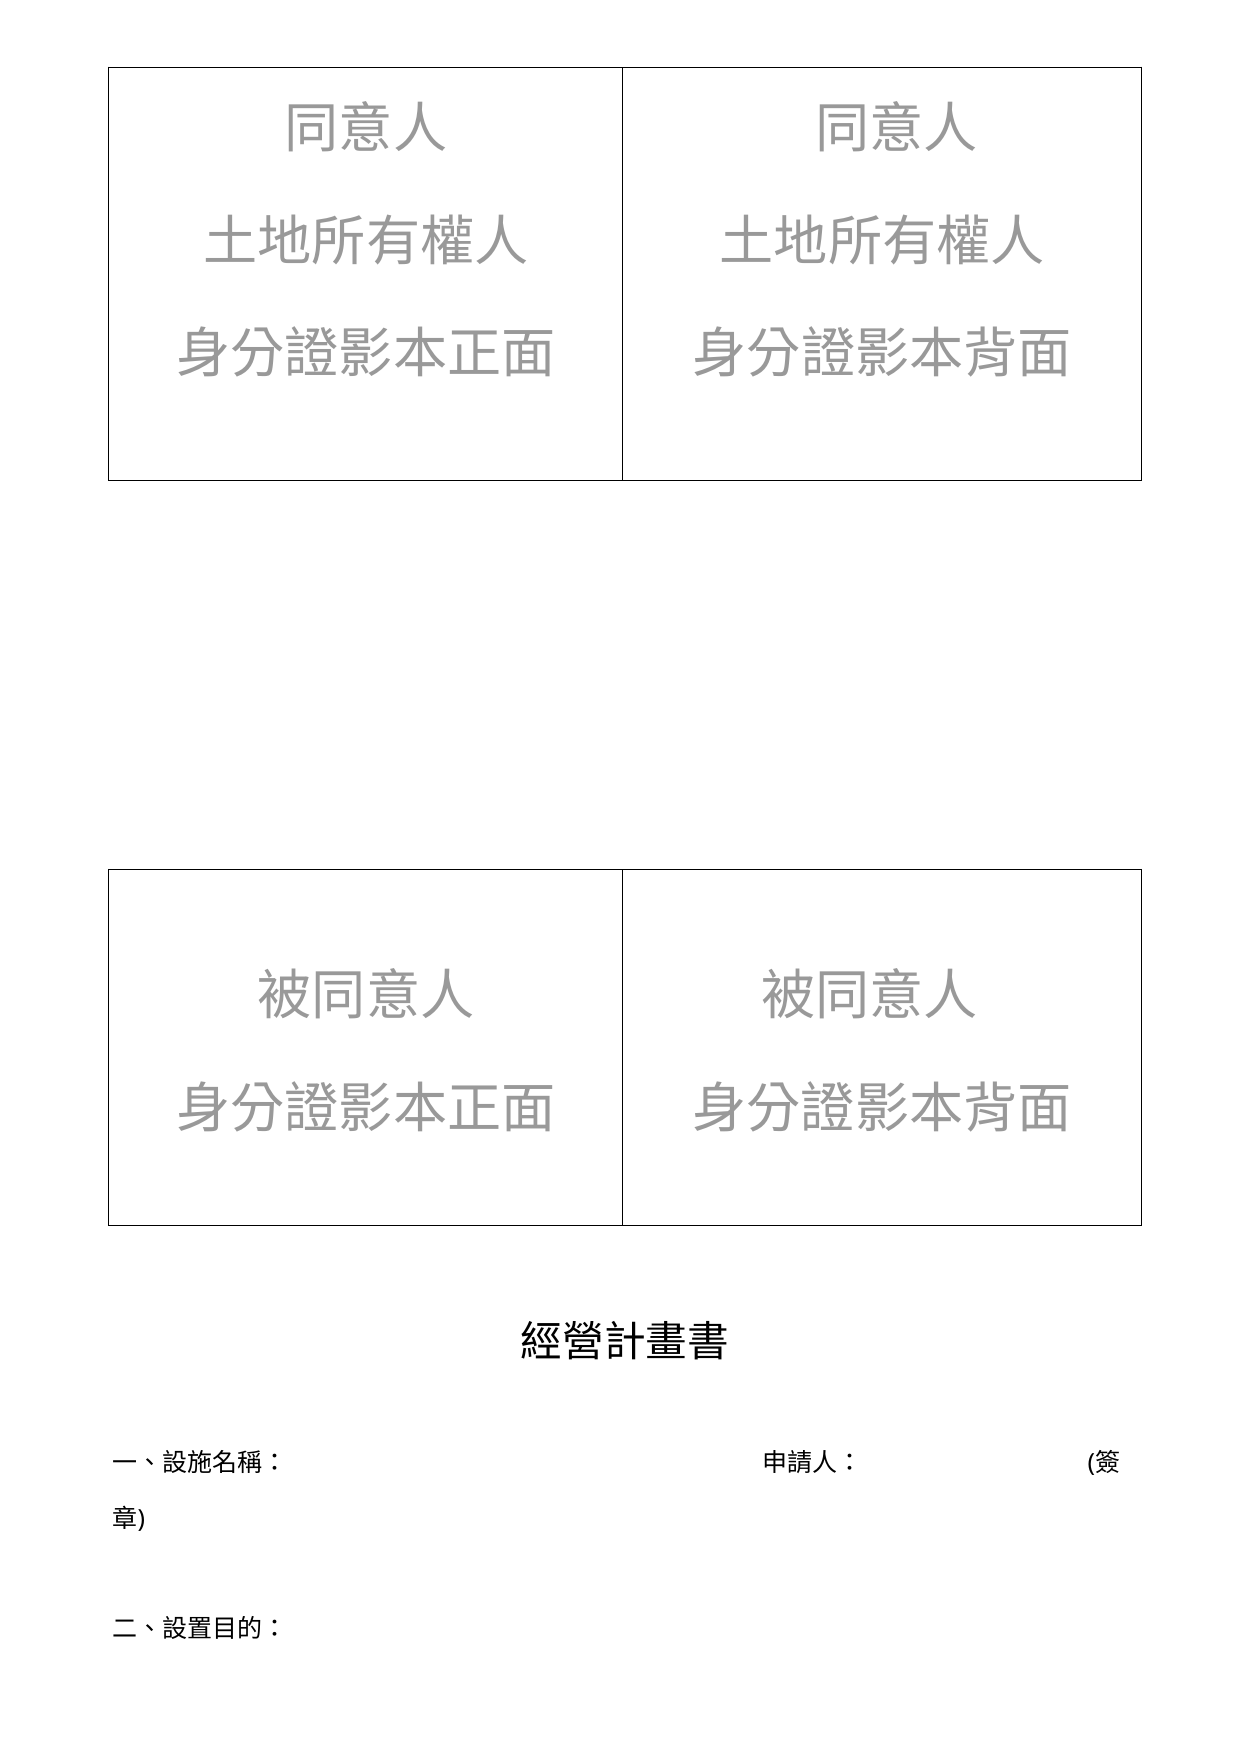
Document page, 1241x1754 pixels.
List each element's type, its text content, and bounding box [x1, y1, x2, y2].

table_header 同意人 土地所有權人 身分證影本背面 [623, 68, 1141, 480]
table_header 被同意人 身分證影本正面 [109, 870, 622, 1225]
text 一、設施名稱： 申請人： (簽章) [112, 1442, 1137, 1536]
text 二、設置目的： [112, 1608, 1137, 1646]
text 經營計畫書 [112, 1301, 1137, 1376]
table_header 同意人 土地所有權人 身分證影本正面 [109, 68, 622, 480]
table_header 被同意人 身分證影本背面 [623, 870, 1141, 1225]
